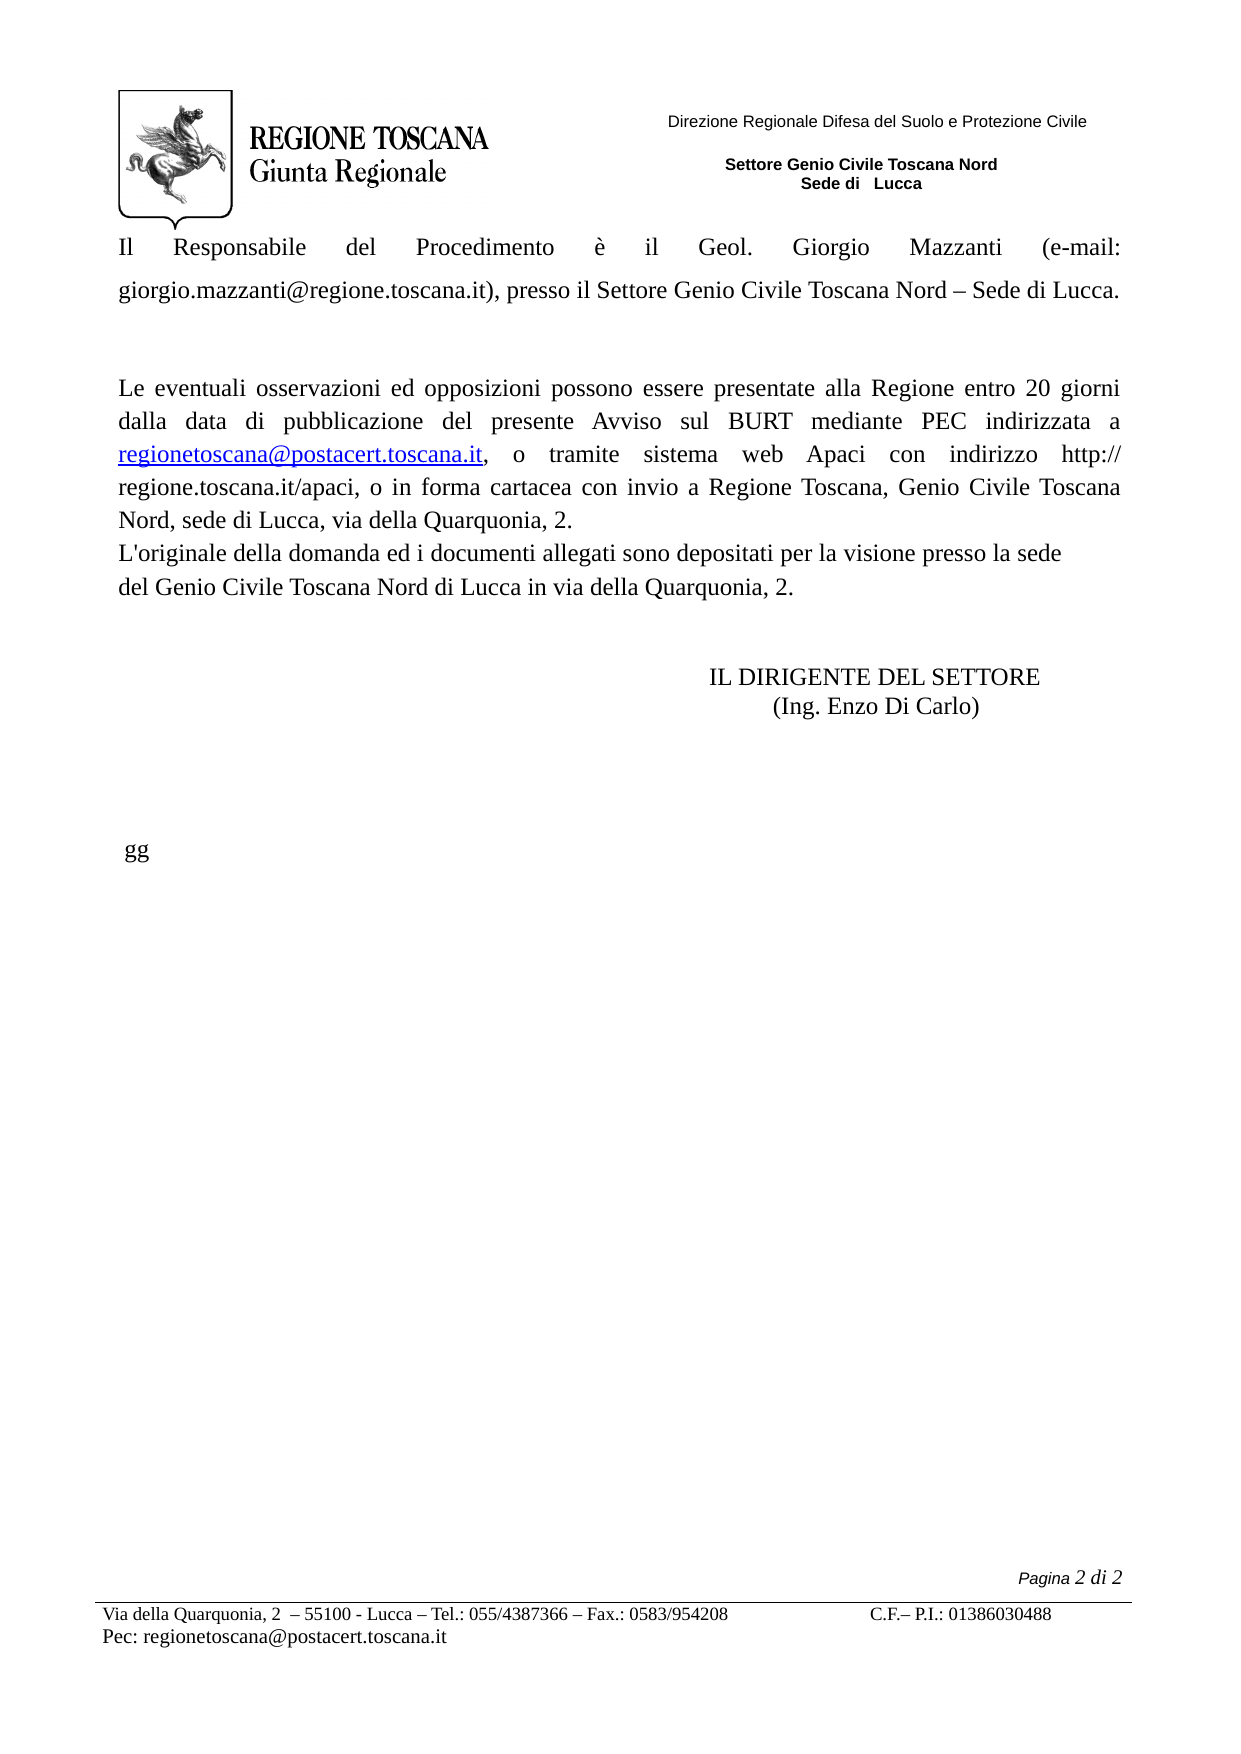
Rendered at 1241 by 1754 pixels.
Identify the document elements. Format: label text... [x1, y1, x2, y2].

list Il Responsabile del Procedimento è il Geol. Giorgio Mazzanti (e-mail: giorgio.mazzanti@regione.toscana.it), presso il Settore Genio Civile Toscana Nord – Sede di Lucca. [118, 232, 1122, 303]
text IL DIRIGENTE DEL SETTORE [118, 662, 1122, 691]
list Le eventuali osservazioni ed opposizioni possono essere presentate alla Regione entro 20 giorni dalla data di pubblicazione del presente Avviso sul BURT mediante PEC indirizzata a regionetoscana@postacert.toscana.it, o tramite sistema web Apaci con indirizzo http:// regione.toscana.it/apaci, o in forma cartacea con invio a Regione Toscana, Genio Civile Toscana Nord, sede di Lucca, via della Quarquonia, 2. [118, 373, 1122, 534]
picture [118, 90, 489, 232]
text L'originale della domanda ed i documenti allegati sono depositati per la visione presso la sede del Genio Civile Toscana Nord di Lucca in via della Quarquonia, 2. [118, 538, 1063, 600]
text gg [118, 834, 1063, 863]
text (Ing. Enzo Di Carlo) [118, 691, 1122, 719]
